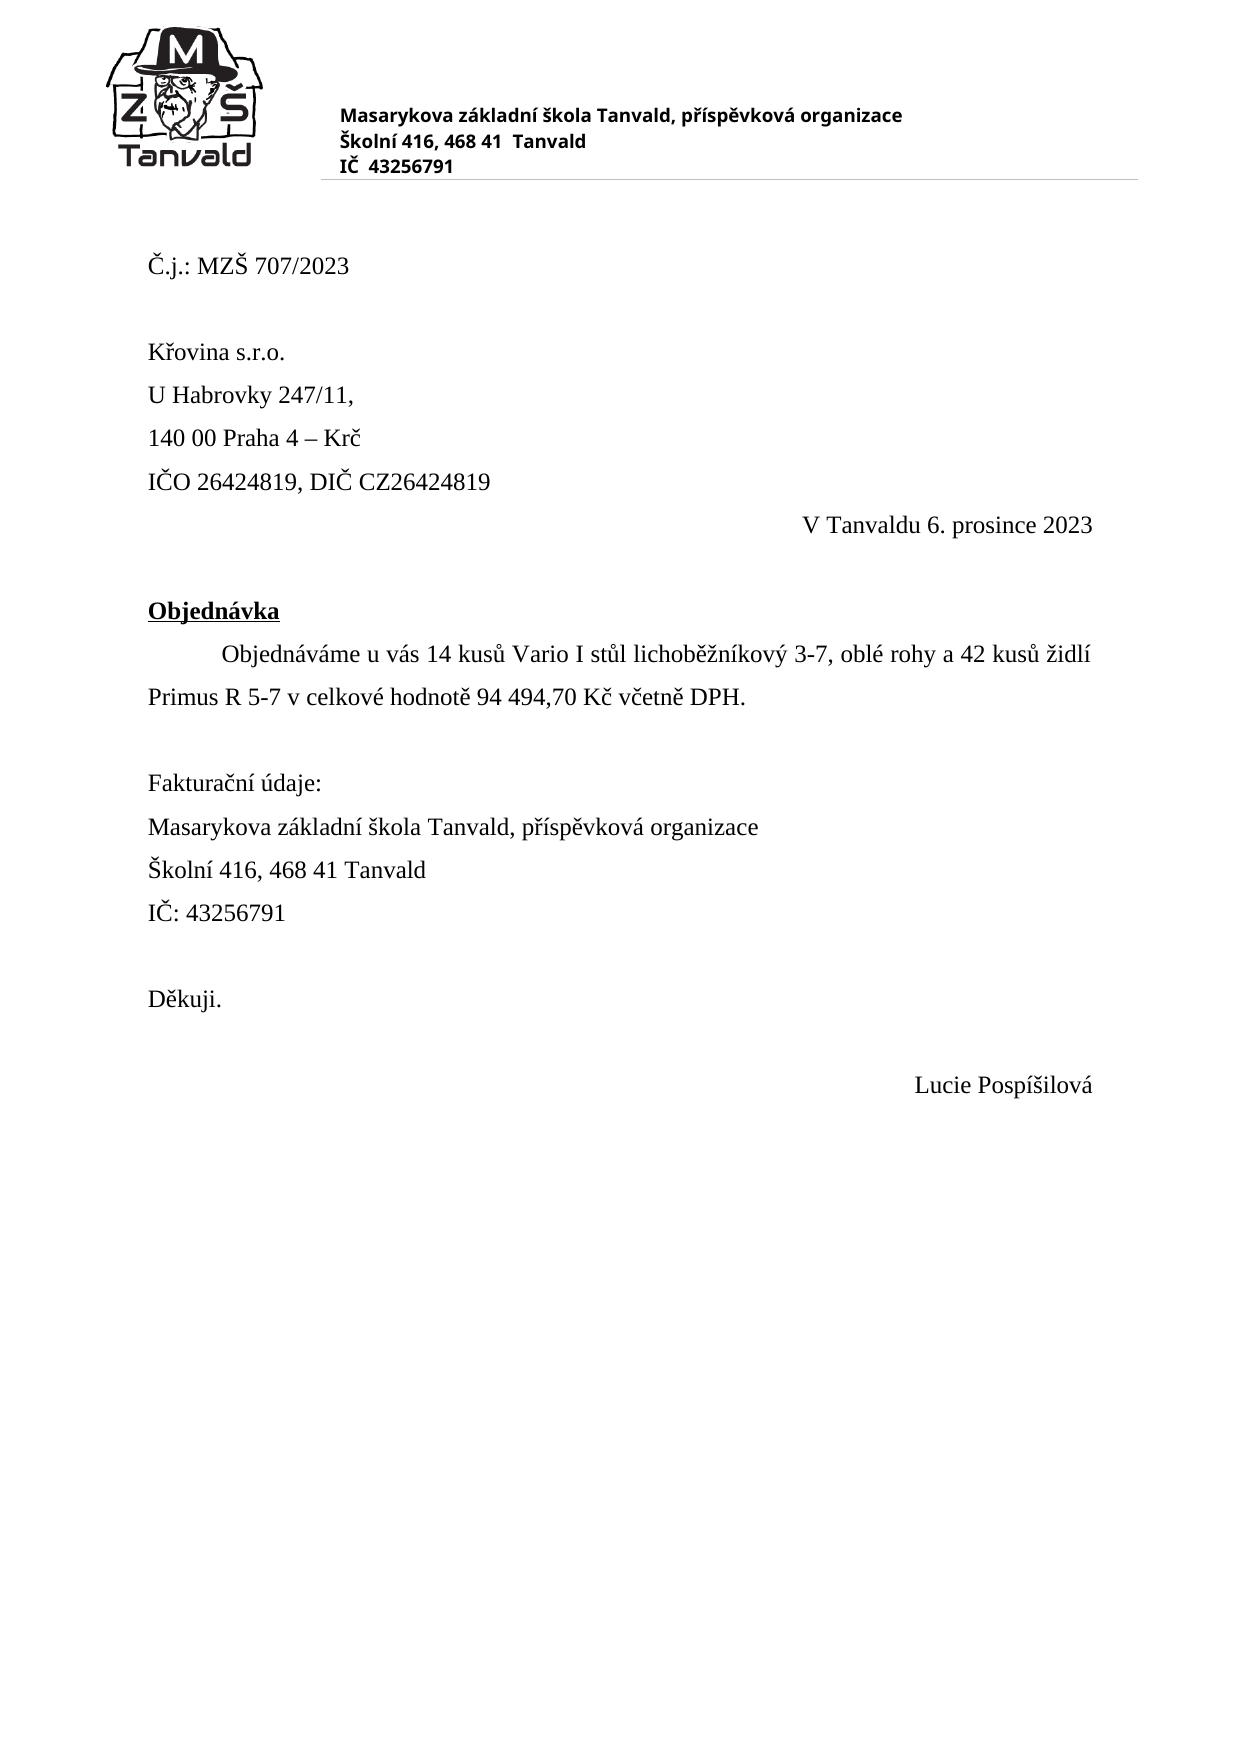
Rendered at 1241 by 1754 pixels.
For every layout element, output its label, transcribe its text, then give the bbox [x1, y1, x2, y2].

text Objednáváme u vás 14 kusů Vario I stůl lichoběžníkový 3-7, oblé rohy a 42 kusů židlí Primus R 5-7 v celkové hodnotě 94 494,70 Kč včetně DPH. [148, 639, 1093, 711]
text 140 00 Praha 4 – Krč [148, 423, 1093, 452]
text IČ: 43256791 [148, 898, 1093, 927]
text Lucie Pospíšilová [148, 1070, 1093, 1099]
text Objednávka [148, 596, 1093, 625]
text Školní 416, 468 41 Tanvald [148, 855, 1093, 883]
text Č.j.: MZŠ 707/2023 [148, 251, 1093, 280]
text Fakturační údaje: [148, 768, 1093, 797]
text Děkuji. [148, 984, 1093, 1013]
text U Habrovky 247/11, [148, 380, 1093, 409]
text Masarykova základní škola Tanvald, příspěvková organizace [148, 812, 1093, 840]
text Křovina s.r.o. [148, 337, 1093, 366]
text IČO 26424819, DIČ CZ26424819 [148, 467, 1093, 495]
text V Tanvaldu 6. prosince 2023 [148, 510, 1093, 538]
